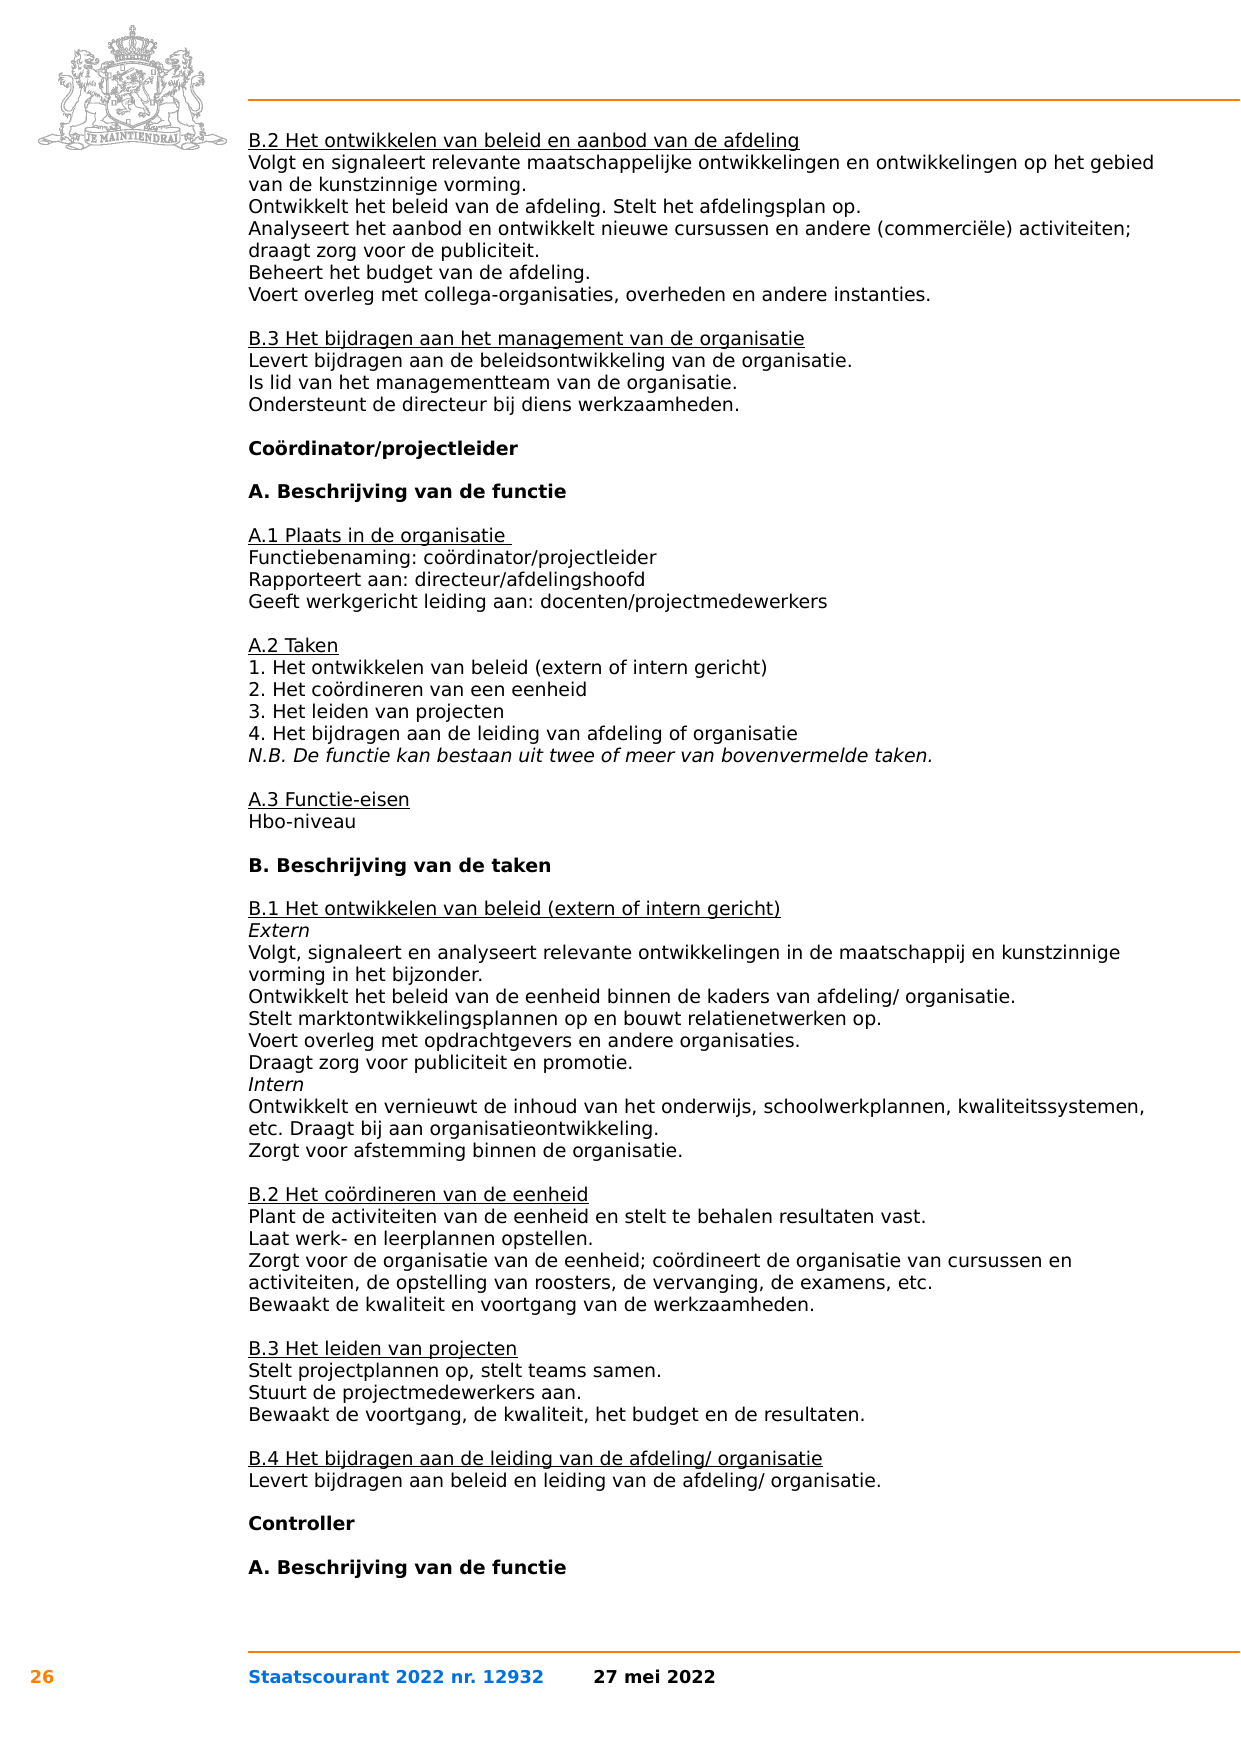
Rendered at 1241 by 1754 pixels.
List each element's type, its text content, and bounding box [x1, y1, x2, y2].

text Zorgt voor afstemming binnen de organisatie. [248, 1140, 1163, 1162]
text Stelt projectplannen op, stelt teams samen. [248, 1360, 1163, 1382]
text Bewaakt de kwaliteit en voortgang van de werkzaamheden. [248, 1294, 1163, 1316]
text Zorgt voor de organisatie van de eenheid; coördineert de organisatie van cursussen en activiteiten, de opstelling van roosters, de vervanging, de examens, etc. [248, 1250, 1163, 1294]
text Ontwikkelt en vernieuwt de inhoud van het onderwijs, schoolwerkplannen, kwaliteitssystemen, etc. Draagt bij aan organisatieontwikkeling. [248, 1096, 1163, 1140]
text Intern [248, 1074, 1163, 1096]
text Ondersteunt de directeur bij diens werkzaamheden. [248, 393, 1163, 416]
text B. Beschrijving van de taken [248, 854, 1163, 876]
text 2. Het coördineren van een eenheid [248, 679, 1163, 701]
text N.B. De functie kan bestaan uit twee of meer van bovenvermelde taken. [248, 745, 1163, 767]
text A.1 Plaats in de organisatie [248, 525, 1163, 547]
text Is lid van het managementteam van de organisatie. [248, 372, 1163, 393]
text Controller [248, 1513, 1163, 1535]
text Laat werk- en leerplannen opstellen. [248, 1228, 1163, 1250]
text Draagt zorg voor publiciteit en promotie. [248, 1052, 1163, 1074]
text B.4 Het bijdragen aan de leiding van de afdeling/ organisatie [248, 1447, 1163, 1469]
text B.2 Het coördineren van de eenheid [248, 1184, 1163, 1206]
text Functiebenaming: coördinator/projectleider [248, 547, 1163, 569]
text Geeft werkgericht leiding aan: docenten/projectmedewerkers [248, 591, 1163, 613]
text Voert overleg met collega-organisaties, overheden en andere instanties. [248, 284, 1163, 306]
text B.3 Het bijdragen aan het management van de organisatie [248, 328, 1163, 349]
text Levert bijdragen aan de beleidsontwikkeling van de organisatie. [248, 349, 1163, 372]
text Ontwikkelt het beleid van de afdeling. Stelt het afdelingsplan op. [248, 196, 1163, 218]
text B.3 Het leiden van projecten [248, 1338, 1163, 1360]
text 1. Het ontwikkelen van beleid (extern of intern gericht) [248, 657, 1163, 679]
text Rapporteert aan: directeur/afdelingshoofd [248, 569, 1163, 591]
text Coördinator/projectleider [248, 437, 1163, 459]
text Bewaakt de voortgang, de kwaliteit, het budget en de resultaten. [248, 1404, 1163, 1426]
text Plant de activiteiten van de eenheid en stelt te behalen resultaten vast. [248, 1206, 1163, 1228]
text 3. Het leiden van projecten [248, 701, 1163, 723]
text Volgt en signaleert relevante maatschappelijke ontwikkelingen en ontwikkelingen op het gebied van de kunstzinnige vorming. [248, 152, 1163, 196]
text Voert overleg met opdrachtgevers en andere organisaties. [248, 1030, 1163, 1052]
text Levert bijdragen aan beleid en leiding van de afdeling/ organisatie. [248, 1469, 1163, 1491]
text B.2 Het ontwikkelen van beleid en aanbod van de afdeling [248, 130, 1163, 152]
text Stelt marktontwikkelingsplannen op en bouwt relatienetwerken op. [248, 1008, 1163, 1030]
text Extern [248, 920, 1163, 942]
picture [38, 25, 227, 150]
text A.3 Functie-eisen [248, 789, 1163, 811]
text 4. Het bijdragen aan de leiding van afdeling of organisatie [248, 723, 1163, 745]
text A. Beschrijving van de functie [248, 1557, 1163, 1579]
text Analyseert het aanbod en ontwikkelt nieuwe cursussen en andere (commerciële) activiteiten; draagt zorg voor de publiciteit. [248, 218, 1163, 262]
text B.1 Het ontwikkelen van beleid (extern of intern gericht) [248, 898, 1163, 920]
text Volgt, signaleert en analyseert relevante ontwikkelingen in de maatschappij en kunstzinnige vorming in het bijzonder. [248, 942, 1163, 986]
text Hbo-niveau [248, 811, 1163, 833]
text A. Beschrijving van de functie [248, 481, 1163, 503]
text Stuurt de projectmedewerkers aan. [248, 1382, 1163, 1404]
text Beheert het budget van de afdeling. [248, 262, 1163, 284]
text A.2 Taken [248, 635, 1163, 657]
text Ontwikkelt het beleid van de eenheid binnen de kaders van afdeling/ organisatie. [248, 986, 1163, 1008]
